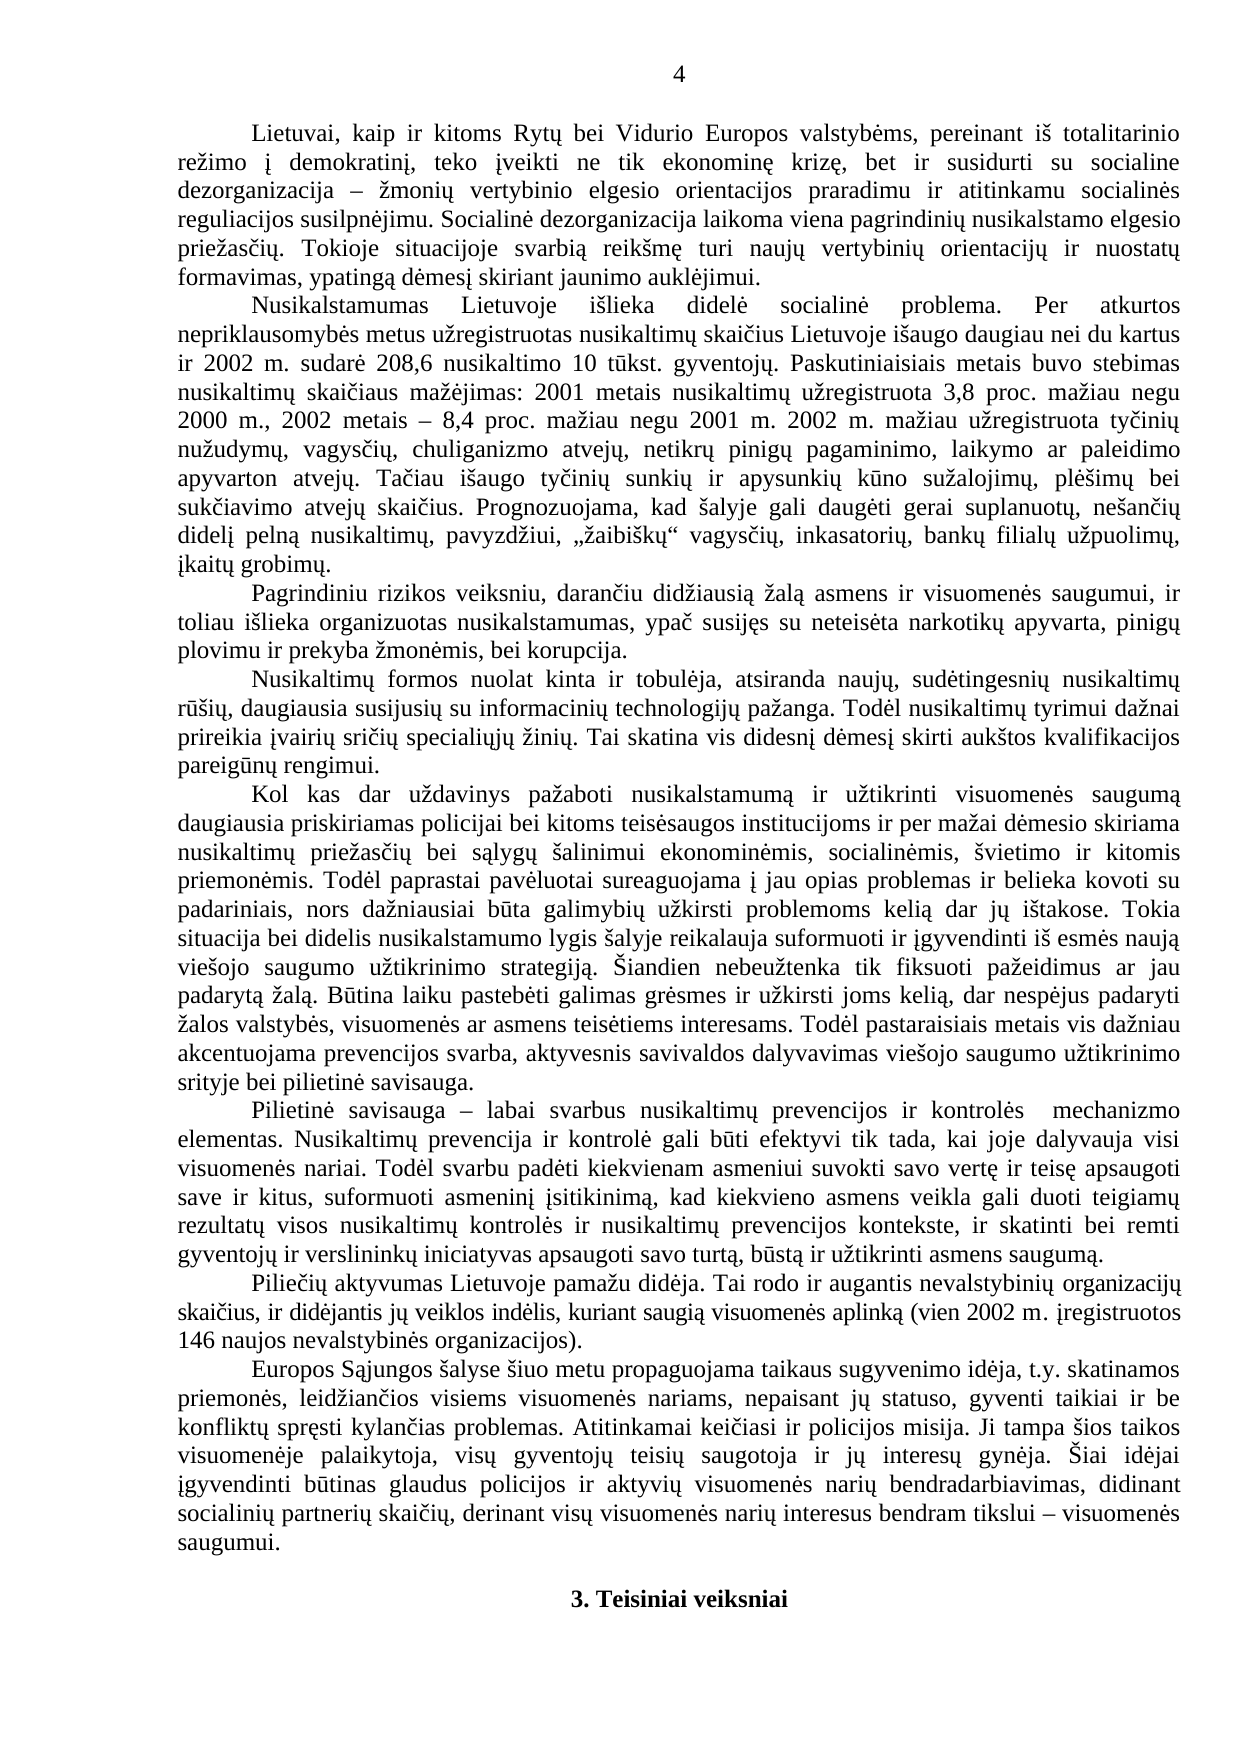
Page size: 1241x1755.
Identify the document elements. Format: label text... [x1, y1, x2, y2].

text Europos Sąjungos šalyse šiuo metu propaguojama taikaus sugyvenimo idėja, t.y. skatinamos priemonės, leidžiančios visiems visuomenės nariams, nepaisant jų statuso, gyventi taikiai ir be konfliktų spręsti kylančias problemas. Atitinkamai keičiasi ir policijos misija. Ji tampa šios taikos visuomenėje palaikytoja, visų gyventojų teisių saugotoja ir jų interesų gynėja. Šiai idėjai įgyvendinti būtinas glaudus policijos ir aktyvių visuomenės narių bendradarbiavimas, didinant socialinių partnerių skaičių, derinant visų visuomenės narių interesus bendram tikslui – visuomenės saugumui. [177, 1354, 1181, 1556]
text Pilietinė savisauga – labai svarbus nusikaltimų prevencijos ir kontrolės mechanizmo elementas. Nusikaltimų prevencija ir kontrolė gali būti efektyvi tik tada, kai joje dalyvauja visi visuomenės nariai. Todėl svarbu padėti kiekvienam asmeniui suvokti savo vertę ir teisę apsaugoti save ir kitus, suformuoti asmeninį įsitikinimą, kad kiekvieno asmens veikla gali duoti teigiamų rezultatų visos nusikaltimų kontrolės ir nusikaltimų prevencijos kontekste, ir skatinti bei remti gyventojų ir verslininkų iniciatyvas apsaugoti savo turtą, būstą ir užtikrinti asmens saugumą. [177, 1096, 1181, 1268]
text Nusikaltimų formos nuolat kinta ir tobulėja, atsiranda naujų, sudėtingesnių nusikaltimų rūšių, daugiausia susijusių su informacinių technologijų pažanga. Todėl nusikaltimų tyrimui dažnai prireikia įvairių sričių specialiųjų žinių. Tai skatina vis didesnį dėmesį skirti aukštos kvalifikacijos pareigūnų rengimui. [177, 664, 1181, 779]
text 3. Teisiniai veiksniai [177, 1584, 1181, 1613]
text Piliečių aktyvumas Lietuvoje pamažu didėja. Tai rodo ir augantis nevalstybinių organizacijų skaičius, ir didėjantis jų veiklos indėlis, kuriant saugią visuomenės aplinką (vien 2002 m. įregistruotos 146 naujos nevalstybinės organizacijos). [177, 1268, 1181, 1354]
text Nusikalstamumas Lietuvoje išlieka didelė socialinė problema. Per atkurtos nepriklausomybės metus užregistruotas nusikaltimų skaičius Lietuvoje išaugo daugiau nei du kartus ir 2002 m. sudarė 208,6 nusikaltimo 10 tūkst. gyventojų. Paskutiniaisiais metais buvo stebimas nusikaltimų skaičiaus mažėjimas: 2001 metais nusikaltimų užregistruota 3,8 proc. mažiau negu 2000 m., 2002 metais – 8,4 proc. mažiau negu 2001 m. 2002 m. mažiau užregistruota tyčinių nužudymų, vagysčių, chuliganizmo atvejų, netikrų pinigų pagaminimo, laikymo ar paleidimo apyvarton atvejų. Tačiau išaugo tyčinių sunkių ir apysunkių kūno sužalojimų, plėšimų bei sukčiavimo atvejų skaičius. Prognozuojama, kad šalyje gali daugėti gerai suplanuotų, nešančių didelį pelną nusikaltimų, pavyzdžiui, „žaibiškų“ vagysčių, inkasatorių, bankų filialų užpuolimų, įkaitų grobimų. [177, 291, 1181, 578]
text Lietuvai, kaip ir kitoms Rytų bei Vidurio Europos valstybėms, pereinant iš totalitarinio režimo į demokratinį, teko įveikti ne tik ekonominę krizę, bet ir susidurti su socialine dezorganizacija – žmonių vertybinio elgesio orientacijos praradimu ir atitinkamu socialinės reguliacijos susilpnėjimu. Socialinė dezorganizacija laikoma viena pagrindinių nusikalstamo elgesio priežasčių. Tokioje situacijoje svarbią reikšmę turi naujų vertybinių orientacijų ir nuostatų formavimas, ypatingą dėmesį skiriant jaunimo auklėjimui. [177, 118, 1181, 291]
text Kol kas dar uždavinys pažaboti nusikalstamumą ir užtikrinti visuomenės saugumą daugiausia priskiriamas policijai bei kitoms teisėsaugos institucijoms ir per mažai dėmesio skiriama nusikaltimų priežasčių bei sąlygų šalinimui ekonominėmis, socialinėmis, švietimo ir kitomis priemonėmis. Todėl paprastai pavėluotai sureaguojama į jau opias problemas ir belieka kovoti su padariniais, nors dažniausiai būta galimybių užkirsti problemoms kelią dar jų ištakose. Tokia situacija bei didelis nusikalstamumo lygis šalyje reikalauja suformuoti ir įgyvendinti iš esmės naują viešojo saugumo užtikrinimo strategiją. Šiandien nebeužtenka tik fiksuoti pažeidimus ar jau padarytą žalą. Būtina laiku pastebėti galimas grėsmes ir užkirsti joms kelią, dar nespėjus padaryti žalos valstybės, visuomenės ar asmens teisėtiems interesams. Todėl pastaraisiais metais vis dažniau akcentuojama prevencijos svarba, aktyvesnis savivaldos dalyvavimas viešojo saugumo užtikrinimo srityje bei pilietinė savisauga. [177, 779, 1181, 1096]
text Pagrindiniu rizikos veiksniu, darančiu didžiausią žalą asmens ir visuomenės saugumui, ir toliau išlieka organizuotas nusikalstamumas, ypač susijęs su neteisėta narkotikų apyvarta, pinigų plovimu ir prekyba žmonėmis, bei korupcija. [177, 578, 1181, 664]
